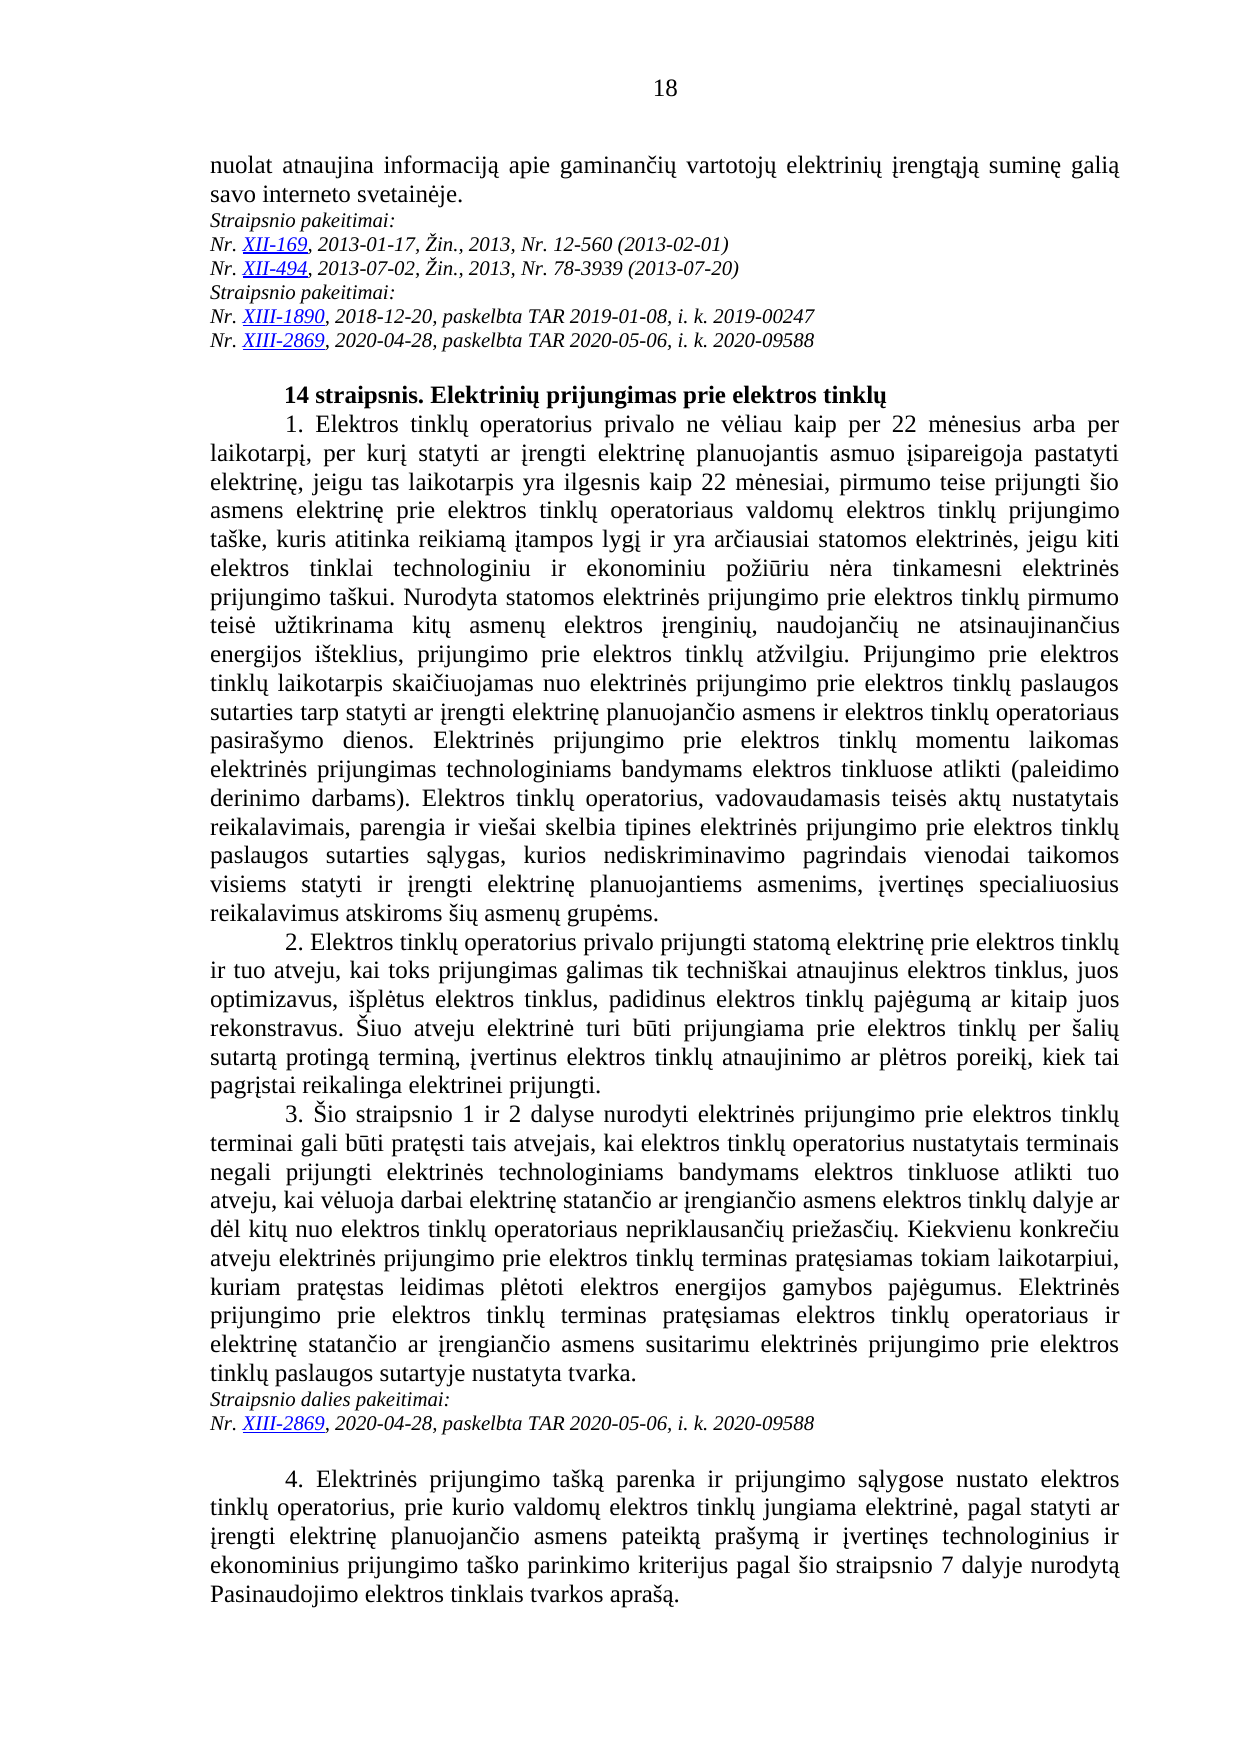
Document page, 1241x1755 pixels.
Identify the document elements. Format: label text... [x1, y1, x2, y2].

text Nr. XII-169, 2013-01-17, Žin., 2013, Nr. 12-560 (2013-02-01) [210, 232, 1120, 256]
text Straipsnio pakeitimai: [210, 207, 1120, 232]
text Nr. XIII-1890, 2018-12-20, paskelbta TAR 2019-01-08, i. k. 2019-00247 [210, 304, 1120, 328]
text Nr. XII-494, 2013-07-02, Žin., 2013, Nr. 78-3939 (2013-07-20) [210, 256, 1120, 280]
text Straipsnio dalies pakeitimai: [210, 1387, 1120, 1411]
text 4. Elektrinės prijungimo tašką parenka ir prijungimo sąlygose nustato elektros tinklų operatorius, prie kurio valdomų elektros tinklų jungiama elektrinė, pagal statyti ar įrengti elektrinę planuojančio asmens pateiktą prašymą ir įvertinęs technologinius ir ekonominius prijungimo taško parinkimo kriterijus pagal šio straipsnio 7 dalyje nurodytą Pasinaudojimo elektros tinklais tvarkos aprašą. [210, 1464, 1120, 1607]
text 1. Elektros tinklų operatorius privalo ne vėliau kaip per 22 mėnesius arba per laikotarpį, per kurį statyti ar įrengti elektrinę planuojantis asmuo įsipareigoja pastatyti elektrinę, jeigu tas laikotarpis yra ilgesnis kaip 22 mėnesiai, pirmumo teise prijungti šio asmens elektrinę prie elektros tinklų operatoriaus valdomų elektros tinklų prijungimo taške, kuris atitinka reikiamą įtampos lygį ir yra arčiausiai statomos elektrinės, jeigu kiti elektros tinklai technologiniu ir ekonominiu požiūriu nėra tinkamesni elektrinės prijungimo taškui. Nurodyta statomos elektrinės prijungimo prie elektros tinklų pirmumo teisė užtikrinama kitų asmenų elektros įrenginių, naudojančių ne atsinaujinančius energijos išteklius, prijungimo prie elektros tinklų atžvilgiu. Prijungimo prie elektros tinklų laikotarpis skaičiuojamas nuo elektrinės prijungimo prie elektros tinklų paslaugos sutarties tarp statyti ar įrengti elektrinę planuojančio asmens ir elektros tinklų operatoriaus pasirašymo dienos. Elektrinės prijungimo prie elektros tinklų momentu laikomas elektrinės prijungimas technologiniams bandymams elektros tinkluose atlikti (paleidimo derinimo darbams). Elektros tinklų operatorius, vadovaudamasis teisės aktų nustatytais reikalavimais, parengia ir viešai skelbia tipines elektrinės prijungimo prie elektros tinklų paslaugos sutarties sąlygas, kurios nediskriminavimo pagrindais vienodai taikomos visiems statyti ir įrengti elektrinę planuojantiems asmenims, įvertinęs specialiuosius reikalavimus atskiroms šių asmenų grupėms. [210, 409, 1120, 927]
text 3. Šio straipsnio 1 ir 2 dalyse nurodyti elektrinės prijungimo prie elektros tinklų terminai gali būti pratęsti tais atvejais, kai elektros tinklų operatorius nustatytais terminais negali prijungti elektrinės technologiniams bandymams elektros tinkluose atlikti tuo atveju, kai vėluoja darbai elektrinę statančio ar įrengiančio asmens elektros tinklų dalyje ar dėl kitų nuo elektros tinklų operatoriaus nepriklausančių priežasčių. Kiekvienu konkrečiu atveju elektrinės prijungimo prie elektros tinklų terminas pratęsiamas tokiam laikotarpiui, kuriam pratęstas leidimas plėtoti elektros energijos gamybos pajėgumus. Elektrinės prijungimo prie elektros tinklų terminas pratęsiamas elektros tinklų operatoriaus ir elektrinę statančio ar įrengiančio asmens susitarimu elektrinės prijungimo prie elektros tinklų paslaugos sutartyje nustatyta tvarka. [210, 1099, 1120, 1387]
text Nr. XIII-2869, 2020-04-28, paskelbta TAR 2020-05-06, i. k. 2020-09588 [210, 1411, 1120, 1435]
text Straipsnio pakeitimai: [210, 280, 1120, 304]
text 14 straipsnis. Elektrinių prijungimas prie elektros tinklų [210, 381, 1120, 409]
text Nr. XIII-2869, 2020-04-28, paskelbta TAR 2020-05-06, i. k. 2020-09588 [210, 328, 1120, 352]
text nuolat atnaujina informaciją apie gaminančių vartotojų elektrinių įrengtąją suminę galią savo interneto svetainėje. [210, 150, 1120, 207]
text 2. Elektros tinklų operatorius privalo prijungti statomą elektrinę prie elektros tinklų ir tuo atveju, kai toks prijungimas galimas tik techniškai atnaujinus elektros tinklus, juos optimizavus, išplėtus elektros tinklus, padidinus elektros tinklų pajėgumą ar kitaip juos rekonstravus. Šiuo atveju elektrinė turi būti prijungiama prie elektros tinklų per šalių sutartą protingą terminą, įvertinus elektros tinklų atnaujinimo ar plėtros poreikį, kiek tai pagrįstai reikalinga elektrinei prijungti. [210, 927, 1120, 1099]
